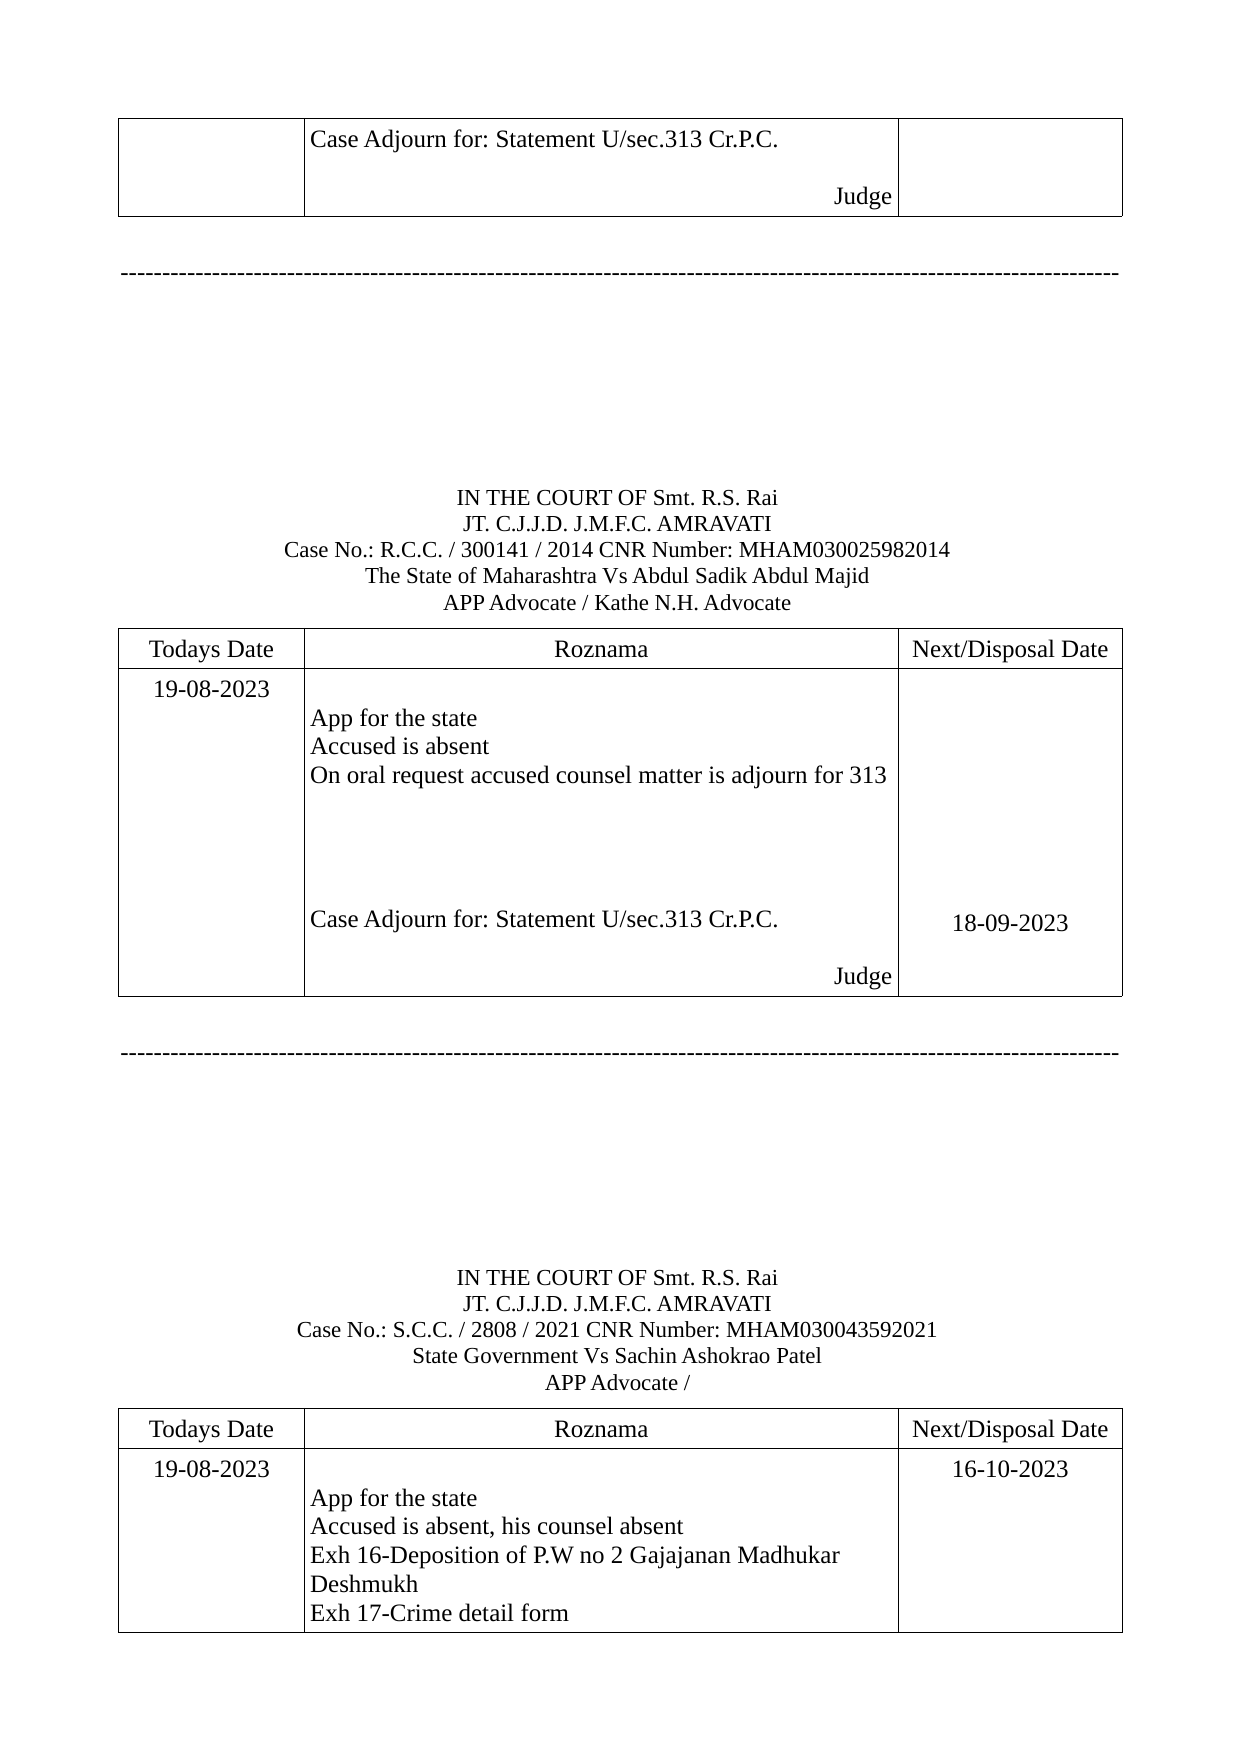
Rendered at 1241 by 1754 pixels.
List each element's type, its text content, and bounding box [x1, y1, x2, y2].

table_cell 19-08-2023 [119, 669, 304, 996]
table_cell Case Adjourn for: Statement U/sec.313 Cr.P.C. Judge [305, 119, 898, 216]
table_cell App for the state Accused is absent On oral request accused counsel matter is adjourn for 313 Case Adjourn for: Statement U/sec.313 Cr.P.C. Judge [305, 669, 898, 996]
text ------------------------------------------------------------------------------------------------------------------------ [118, 257, 1122, 286]
text IN THE COURT OF Smt. R.S. Rai JT. C.J.J.D. J.M.F.C. AMRAVATI Case No.: S.C.C. / 2808 / 2021 CNR Number: MHAM030043592021 State Government Vs Sachin Ashokrao Patel APP Advocate / [118, 1263, 1122, 1395]
table_cell 16-10-2023 [899, 1449, 1122, 1632]
text IN THE COURT OF Smt. R.S. Rai JT. C.J.J.D. J.M.F.C. AMRAVATI Case No.: R.C.C. / 300141 / 2014 CNR Number: MHAM030025982014 The State of Maharashtra Vs Abdul Sadik Abdul Majid APP Advocate / Kathe N.H. Advocate [118, 483, 1122, 615]
table_cell App for the state Accused is absent, his counsel absent Exh 16-Deposition of P.W no 2 Gajajanan Madhukar Deshmukh Exh 17-Crime detail form [305, 1449, 898, 1632]
table_cell 18-09-2023 [899, 669, 1122, 996]
table_cell 19-08-2023 [119, 1449, 304, 1632]
table_header Todays Date [119, 629, 304, 668]
table_header Roznama [305, 629, 898, 668]
table_header Next/Disposal Date [899, 629, 1122, 668]
table_cell [899, 119, 1122, 216]
table_header Roznama [305, 1409, 898, 1448]
text ------------------------------------------------------------------------------------------------------------------------ [118, 1037, 1122, 1066]
table_header Next/Disposal Date [899, 1409, 1122, 1448]
table_header Todays Date [119, 1409, 304, 1448]
table_cell [119, 119, 304, 216]
